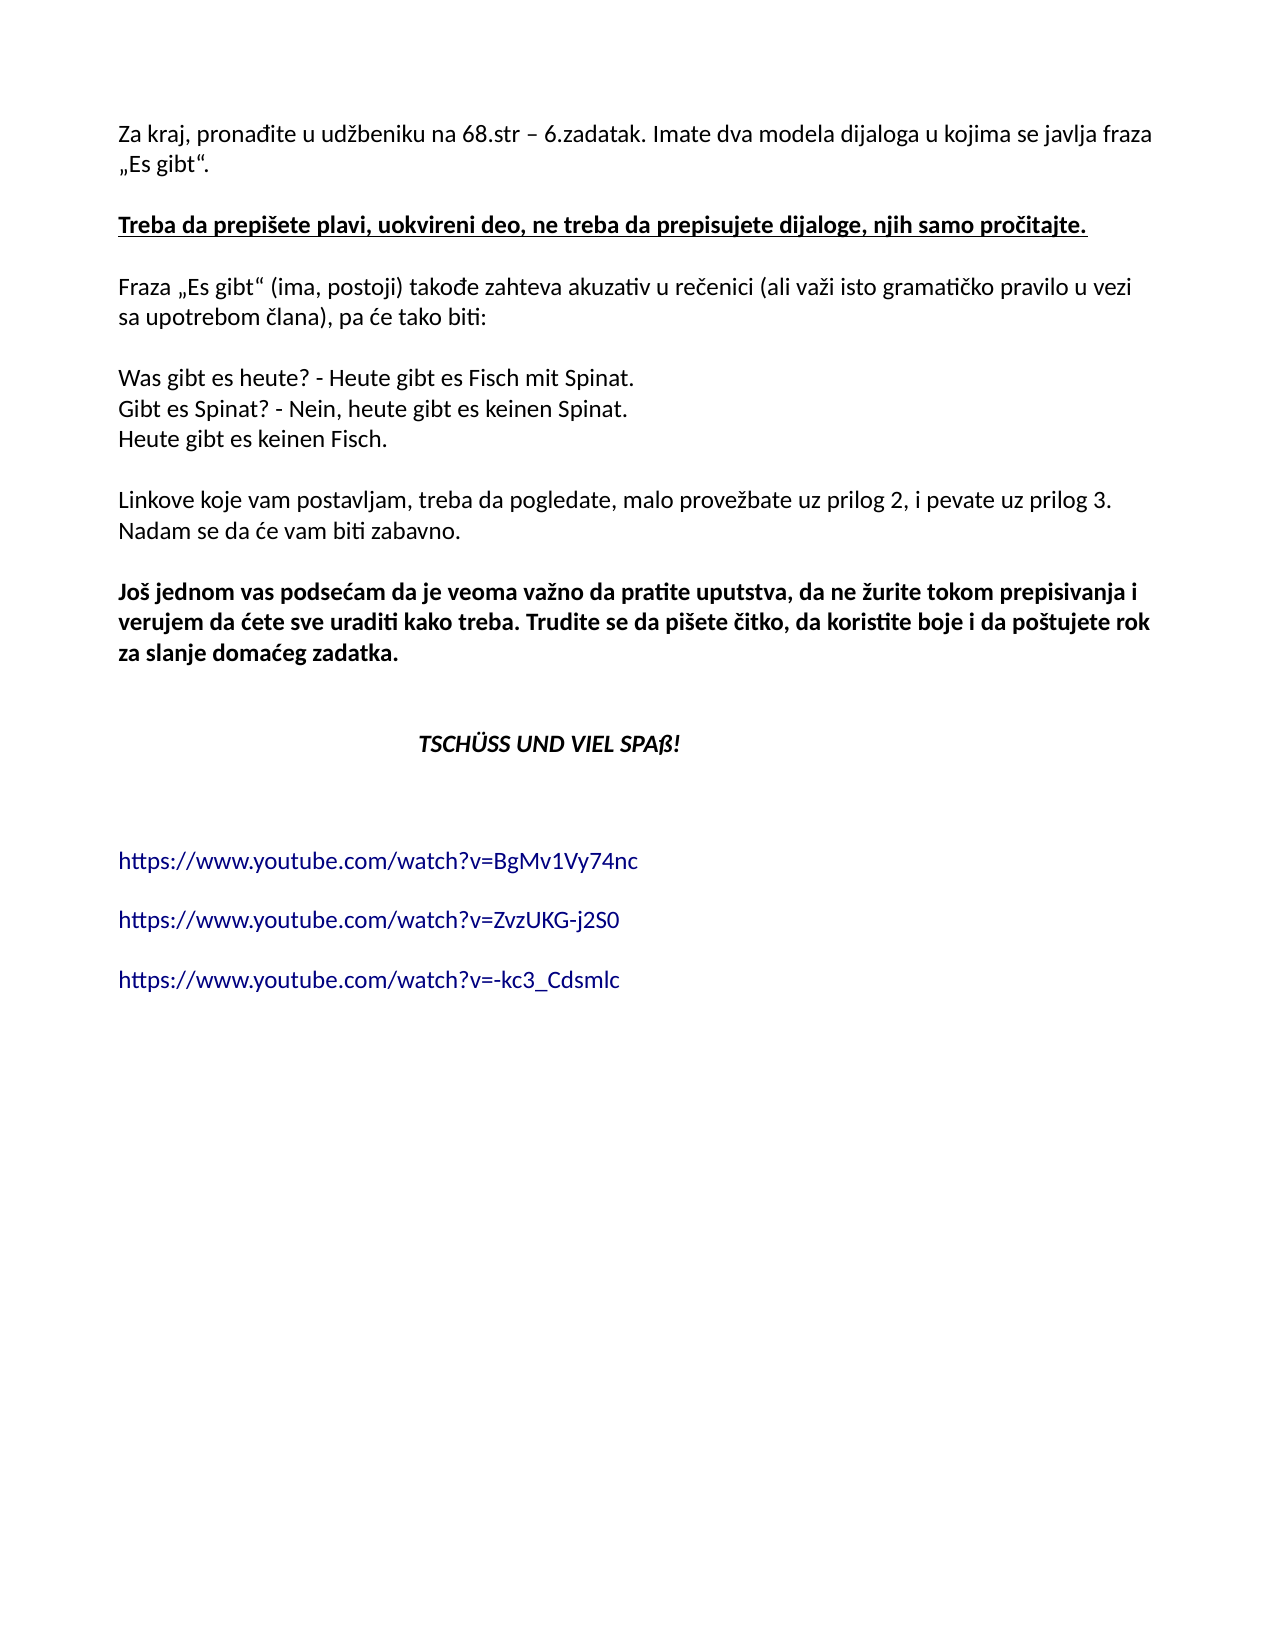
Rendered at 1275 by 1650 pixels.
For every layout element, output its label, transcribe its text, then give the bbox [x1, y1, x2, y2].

text TSCHÜSS UND VIEL SPAß! [118, 728, 1157, 759]
text https://www.youtube.com/watch?v=ZvzUKG-j2S0 [118, 904, 1157, 935]
text https://www.youtube.com/watch?v=-kc3_Cdsmlc [118, 964, 1157, 994]
text Linkove koje vam postavljam, treba da pogledate, malo provežbate uz prilog 2, i pevate uz prilog 3. [118, 484, 1157, 515]
text Nadam se da će vam biti zabavno. [118, 515, 1157, 545]
text Heute gibt es keinen Fisch. [118, 423, 1157, 454]
text Was gibt es heute? - Heute gibt es Fisch mit Spinat. [118, 362, 1157, 393]
text https://www.youtube.com/watch?v=BgMv1Vy74nc [118, 845, 1157, 876]
text Gibt es Spinat? - Nein, heute gibt es keinen Spinat. [118, 393, 1157, 423]
text Za kraj, pronađite u udžbeniku na 68.str – 6.zadatak. Imate dva modela dijaloga u kojima se javlja fraza „Es gibt“. [118, 118, 1157, 179]
text Treba da prepišete plavi, uokvireni deo, ne treba da prepisujete dijaloge, njih samo pročitajte. [118, 210, 1157, 240]
text Još jednom vas podsećam da je veoma važno da pratite uputstva, da ne žurite tokom prepisivanja i verujem da ćete sve uraditi kako treba. Trudite se da pišete čitko, da koristite boje i da poštujete rok za slanje domaćeg zadatka. [118, 576, 1157, 667]
text Fraza „Es gibt“ (ima, postoji) takođe zahteva akuzativ u rečenici (ali važi isto gramatičko pravilo u vezi sa upotrebom člana), pa će tako biti: [118, 271, 1157, 332]
